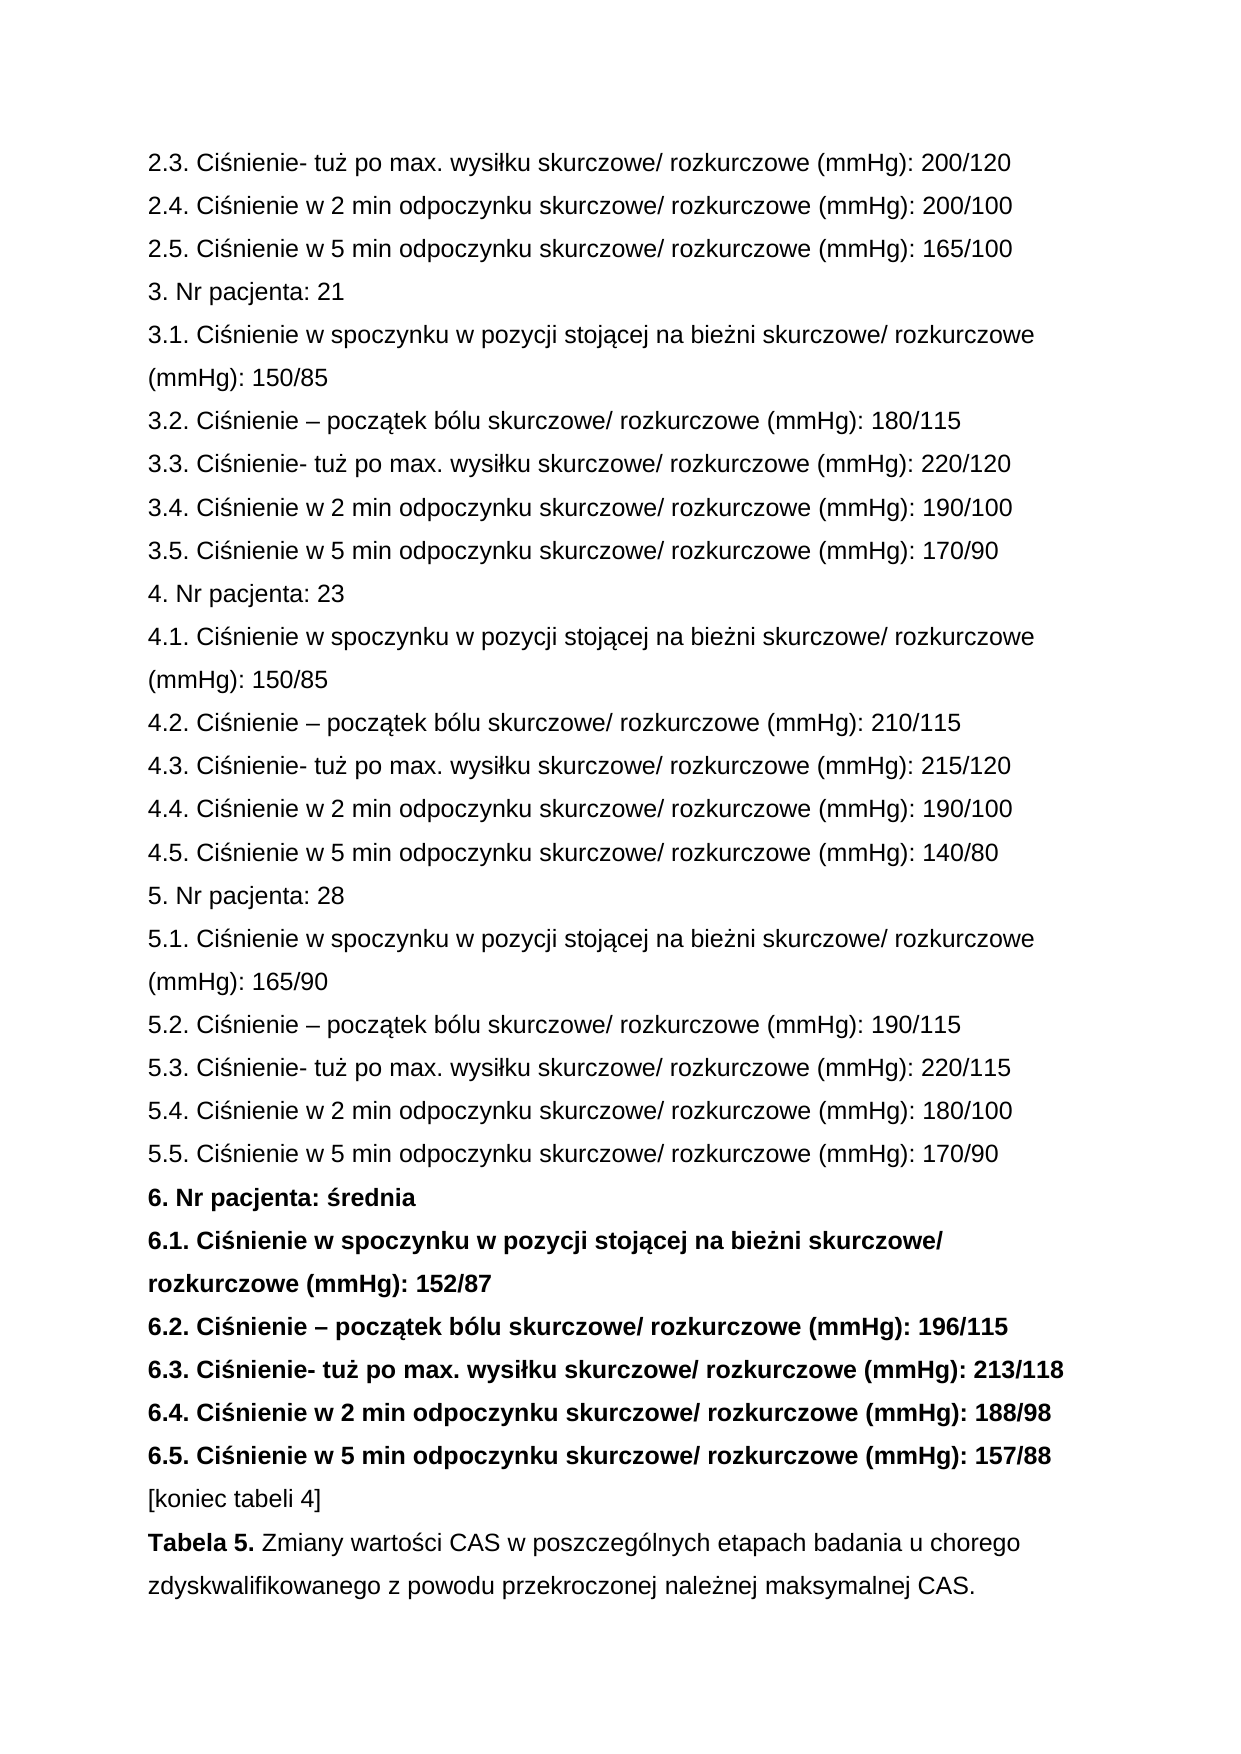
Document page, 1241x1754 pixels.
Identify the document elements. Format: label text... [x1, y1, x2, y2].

text 6.2. Ciśnienie – początek bólu skurczowe/ rozkurczowe (mmHg): 196/115 [148, 1312, 1093, 1341]
text 3. Nr pacjenta: 21 [148, 277, 1093, 306]
text 6.4. Ciśnienie w 2 min odpoczynku skurczowe/ rozkurczowe (mmHg): 188/98 [148, 1398, 1093, 1427]
text 4. Nr pacjenta: 23 [148, 579, 1093, 608]
text 3.3. Ciśnienie- tuż po max. wysiłku skurczowe/ rozkurczowe (mmHg): 220/120 [148, 449, 1093, 478]
text 4.1. Ciśnienie w spoczynku w pozycji stojącej na bieżni skurczowe/ rozkurczowe (mmHg): 150/85 [148, 622, 1093, 694]
text 4.3. Ciśnienie- tuż po max. wysiłku skurczowe/ rozkurczowe (mmHg): 215/120 [148, 751, 1093, 780]
text 5.2. Ciśnienie – początek bólu skurczowe/ rozkurczowe (mmHg): 190/115 [148, 1010, 1093, 1039]
text 5. Nr pacjenta: 28 [148, 881, 1093, 909]
text 4.5. Ciśnienie w 5 min odpoczynku skurczowe/ rozkurczowe (mmHg): 140/80 [148, 838, 1093, 866]
text 5.1. Ciśnienie w spoczynku w pozycji stojącej na bieżni skurczowe/ rozkurczowe (mmHg): 165/90 [148, 924, 1093, 996]
text 3.5. Ciśnienie w 5 min odpoczynku skurczowe/ rozkurczowe (mmHg): 170/90 [148, 536, 1093, 564]
text 6.5. Ciśnienie w 5 min odpoczynku skurczowe/ rozkurczowe (mmHg): 157/88 [148, 1441, 1093, 1470]
text 2.5. Ciśnienie w 5 min odpoczynku skurczowe/ rozkurczowe (mmHg): 165/100 [148, 234, 1093, 263]
text 4.2. Ciśnienie – początek bólu skurczowe/ rozkurczowe (mmHg): 210/115 [148, 708, 1093, 737]
text 6.3. Ciśnienie- tuż po max. wysiłku skurczowe/ rozkurczowe (mmHg): 213/118 [148, 1355, 1093, 1384]
text 4.4. Ciśnienie w 2 min odpoczynku skurczowe/ rozkurczowe (mmHg): 190/100 [148, 794, 1093, 823]
text 2.4. Ciśnienie w 2 min odpoczynku skurczowe/ rozkurczowe (mmHg): 200/100 [148, 191, 1093, 219]
text 3.1. Ciśnienie w spoczynku w pozycji stojącej na bieżni skurczowe/ rozkurczowe (mmHg): 150/85 [148, 320, 1093, 392]
text 5.3. Ciśnienie- tuż po max. wysiłku skurczowe/ rozkurczowe (mmHg): 220/115 [148, 1053, 1093, 1082]
text [koniec tabeli 4] [148, 1484, 1093, 1513]
text 3.2. Ciśnienie – początek bólu skurczowe/ rozkurczowe (mmHg): 180/115 [148, 406, 1093, 435]
text 5.5. Ciśnienie w 5 min odpoczynku skurczowe/ rozkurczowe (mmHg): 170/90 [148, 1139, 1093, 1168]
text 5.4. Ciśnienie w 2 min odpoczynku skurczowe/ rozkurczowe (mmHg): 180/100 [148, 1096, 1093, 1125]
text 6. Nr pacjenta: średnia [148, 1183, 1093, 1211]
text Tabela 5. Zmiany wartości CAS w poszczególnych etapach badania u chorego zdyskwalifikowanego z powodu przekroczonej należnej maksymalnej CAS. [148, 1528, 1093, 1599]
text 6.1. Ciśnienie w spoczynku w pozycji stojącej na bieżni skurczowe/ rozkurczowe (mmHg): 152/87 [148, 1226, 1093, 1298]
text 2.3. Ciśnienie- tuż po max. wysiłku skurczowe/ rozkurczowe (mmHg): 200/120 [148, 148, 1093, 176]
text 3.4. Ciśnienie w 2 min odpoczynku skurczowe/ rozkurczowe (mmHg): 190/100 [148, 493, 1093, 521]
